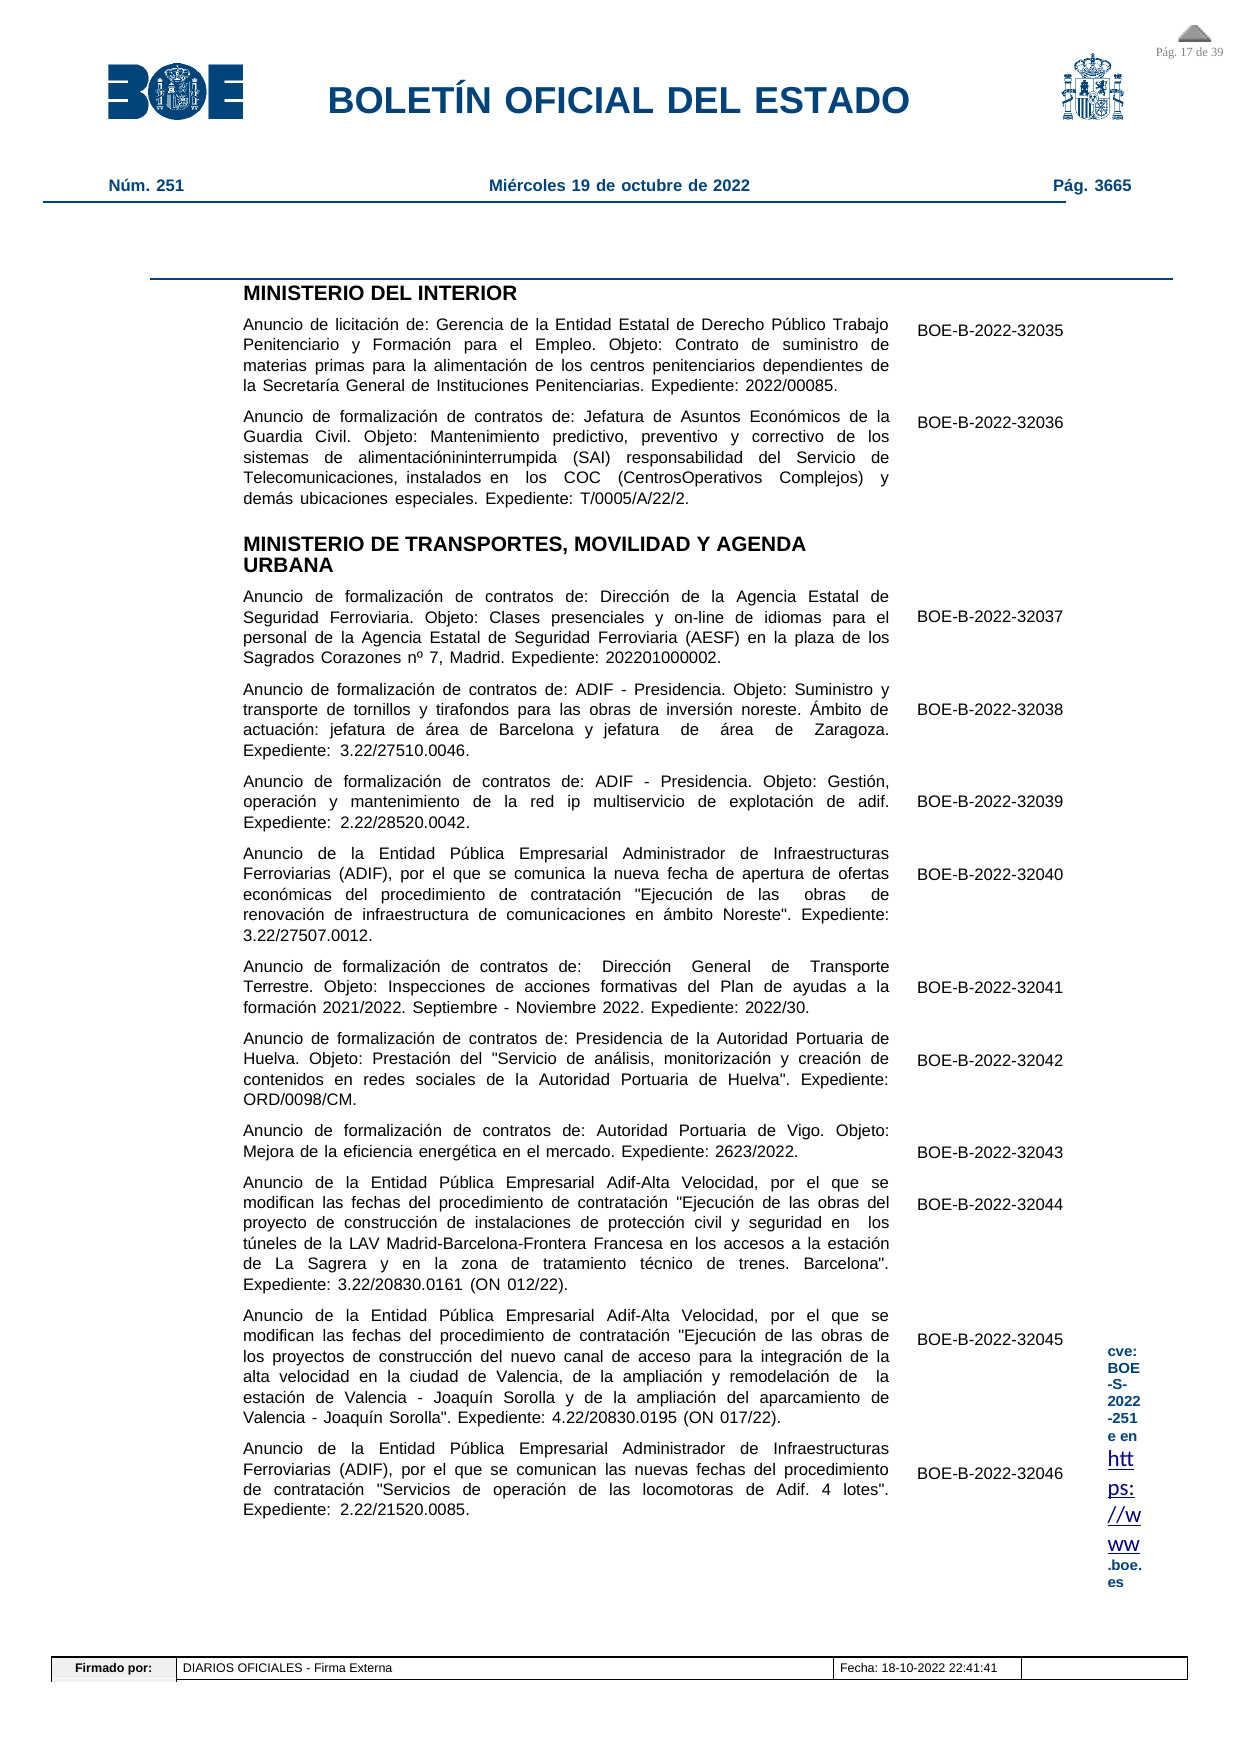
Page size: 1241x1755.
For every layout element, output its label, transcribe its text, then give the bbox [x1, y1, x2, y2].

text BOE-B-2022-32035 [917, 320, 1236, 339]
picture [108, 63, 243, 120]
text BOE-B-2022-32040 [917, 864, 1236, 884]
text MINISTERIO DEL INTERIOR [243, 280, 889, 304]
subtitle Núm. 251 Miércoles 19 de octubre de 2022 Pág. 3665 [108, 175, 1236, 194]
text cve: BOE-S-2022-251 [1107, 1342, 1143, 1426]
text Anuncio de formalización de contratos de: Presidencia de la Autoridad Portuaria de Huelva. Objeto: Prestación del "Servicio de análisis, monitorización y creación de contenidos en redes sociales de la Autoridad Portuaria de Huelva". Expediente: ORD/0098/CM. [243, 1028, 889, 1109]
text Verificable en https://www.boe.es [1107, 1428, 1143, 1586]
text Anuncio de formalización de contratos de: ADIF - Presidencia. Objeto: Gestión, operación y mantenimiento de la red ip multiservicio de explotación de adif. Expediente: 2.22/28520.0042. [243, 772, 889, 832]
text Anuncio de formalización de contratos de: ADIF - Presidencia. Objeto: Suministro y transporte de tornillos y tirafondos para las obras de inversión noreste. Ámbito de actuación: jefatura de área de Barcelona y jefatura de área de Zaragoza. Expediente: 3.22/27510.0046. [243, 679, 889, 760]
text Anuncio de la Entidad Pública Empresarial Adif-Alta Velocidad, por el que se modifican las fechas del procedimiento de contratación "Ejecución de las obras del proyecto de construcción de instalaciones de protección civil y seguridad en los túneles de la LAV Madrid-Barcelona-Frontera Francesa en los accesos a la estación de La Sagrera y en la zona de tratamiento técnico de trenes. Barcelona". Expediente: 3.22/20830.0161 (ON 012/22). [243, 1172, 889, 1294]
text BOE-B-2022-32042 [917, 1050, 1236, 1069]
text BOE-B-2022-32037 [917, 607, 1236, 626]
text BOE-B-2022-32046 [917, 1463, 1105, 1483]
text BOE-B-2022-32036 [917, 413, 1236, 432]
table_header [1022, 1658, 1187, 1678]
text BOE-B-2022-32043 BOE-B-2022-32044 [917, 1143, 1068, 1214]
picture [1177, 25, 1212, 42]
text Anuncio de la Entidad Pública Empresarial Administrador de Infraestructuras Ferroviarias (ADIF), por el que se comunican las nuevas fechas del procedimiento de contratación "Servicios de operación de las locomotoras de Adif. 4 lotes". Expediente: 2.22/21520.0085. [243, 1439, 889, 1519]
text Anuncio de formalización de contratos de: Jefatura de Asuntos Económicos de la Guardia Civil. Objeto: Mantenimiento predictivo, preventivo y correctivo de los sistemas de alimentaciónininterrumpida (SAI) responsabilidad del Servicio de Telecomunicaciones, instalados en los COC (CentrosOperativos Complejos) y demás ubicaciones especiales. Expediente: T/0005/A/22/2. [243, 407, 889, 508]
picture [1061, 53, 1124, 120]
text Anuncio de licitación de: Gerencia de la Entidad Estatal de Derecho Público Trabajo Penitenciario y Formación para el Empleo. Objeto: Contrato de suministro de materias primas para la alimentación de los centros penitenciarios dependientes de la Secretaría General de Instituciones Penitenciarias. Expediente: 2022/00085. [243, 314, 889, 395]
text Anuncio de formalización de contratos de: Autoridad Portuaria de Vigo. Objeto: Mejora de la eficiencia energética en el mercado. Expediente: 2623/2022. [243, 1121, 889, 1161]
text Anuncio de la Entidad Pública Empresarial Administrador de Infraestructuras Ferroviarias (ADIF), por el que se comunica la nueva fecha de apertura de ofertas económicas del procedimiento de contratación "Ejecución de las obras de renovación de infraestructura de comunicaciones en ámbito Noreste". Expediente: 3.22/27507.0012. [243, 844, 889, 944]
text BOE-B-2022-32041 [917, 978, 1236, 997]
text BOE-B-2022-32039 [917, 792, 1236, 811]
text BOE-B-2022-32038 [917, 699, 1236, 719]
subtitle MINISTERIO DE TRANSPORTES, MOVILIDAD Y AGENDA URBANA [243, 535, 889, 577]
text Anuncio de formalización de contratos de: Dirección General de Transporte Terrestre. Objeto: Inspecciones de acciones formativas del Plan de ayudas a la formación 2021/2022. Septiembre - Noviembre 2022. Expediente: 2022/30. [243, 957, 889, 1017]
text [1143, 1463, 1236, 1483]
table_header Fecha: 18-10-2022 22:41:41 [834, 1658, 1021, 1678]
table_header DIARIOS OFICIALES - Firma Externa [177, 1658, 833, 1678]
table_header Firmado por: [52, 1658, 176, 1678]
text Anuncio de la Entidad Pública Empresarial Adif-Alta Velocidad, por el que se modifican las fechas del procedimiento de contratación "Ejecución de las obras de los proyectos de construcción del nuevo canal de acceso para la integración de la alta velocidad en la ciudad de Valencia, de la ampliación y remodelación de la estación de Valencia - Joaquín Sorolla y de la ampliación del aparcamiento de Valencia - Joaquín Sorolla". Expediente: 4.22/20830.0195 (ON 017/22). [243, 1306, 889, 1427]
text BOE-B-2022-32045 [917, 1329, 1236, 1586]
text Anuncio de formalización de contratos de: Dirección de la Agencia Estatal de Seguridad Ferroviaria. Objeto: Clases presenciales y on-line de idiomas para el personal de la Agencia Estatal de Seguridad Ferroviaria (AESF) en la plaza de los Sagrados Corazones nº 7, Madrid. Expediente: 202201000002. [243, 587, 889, 667]
